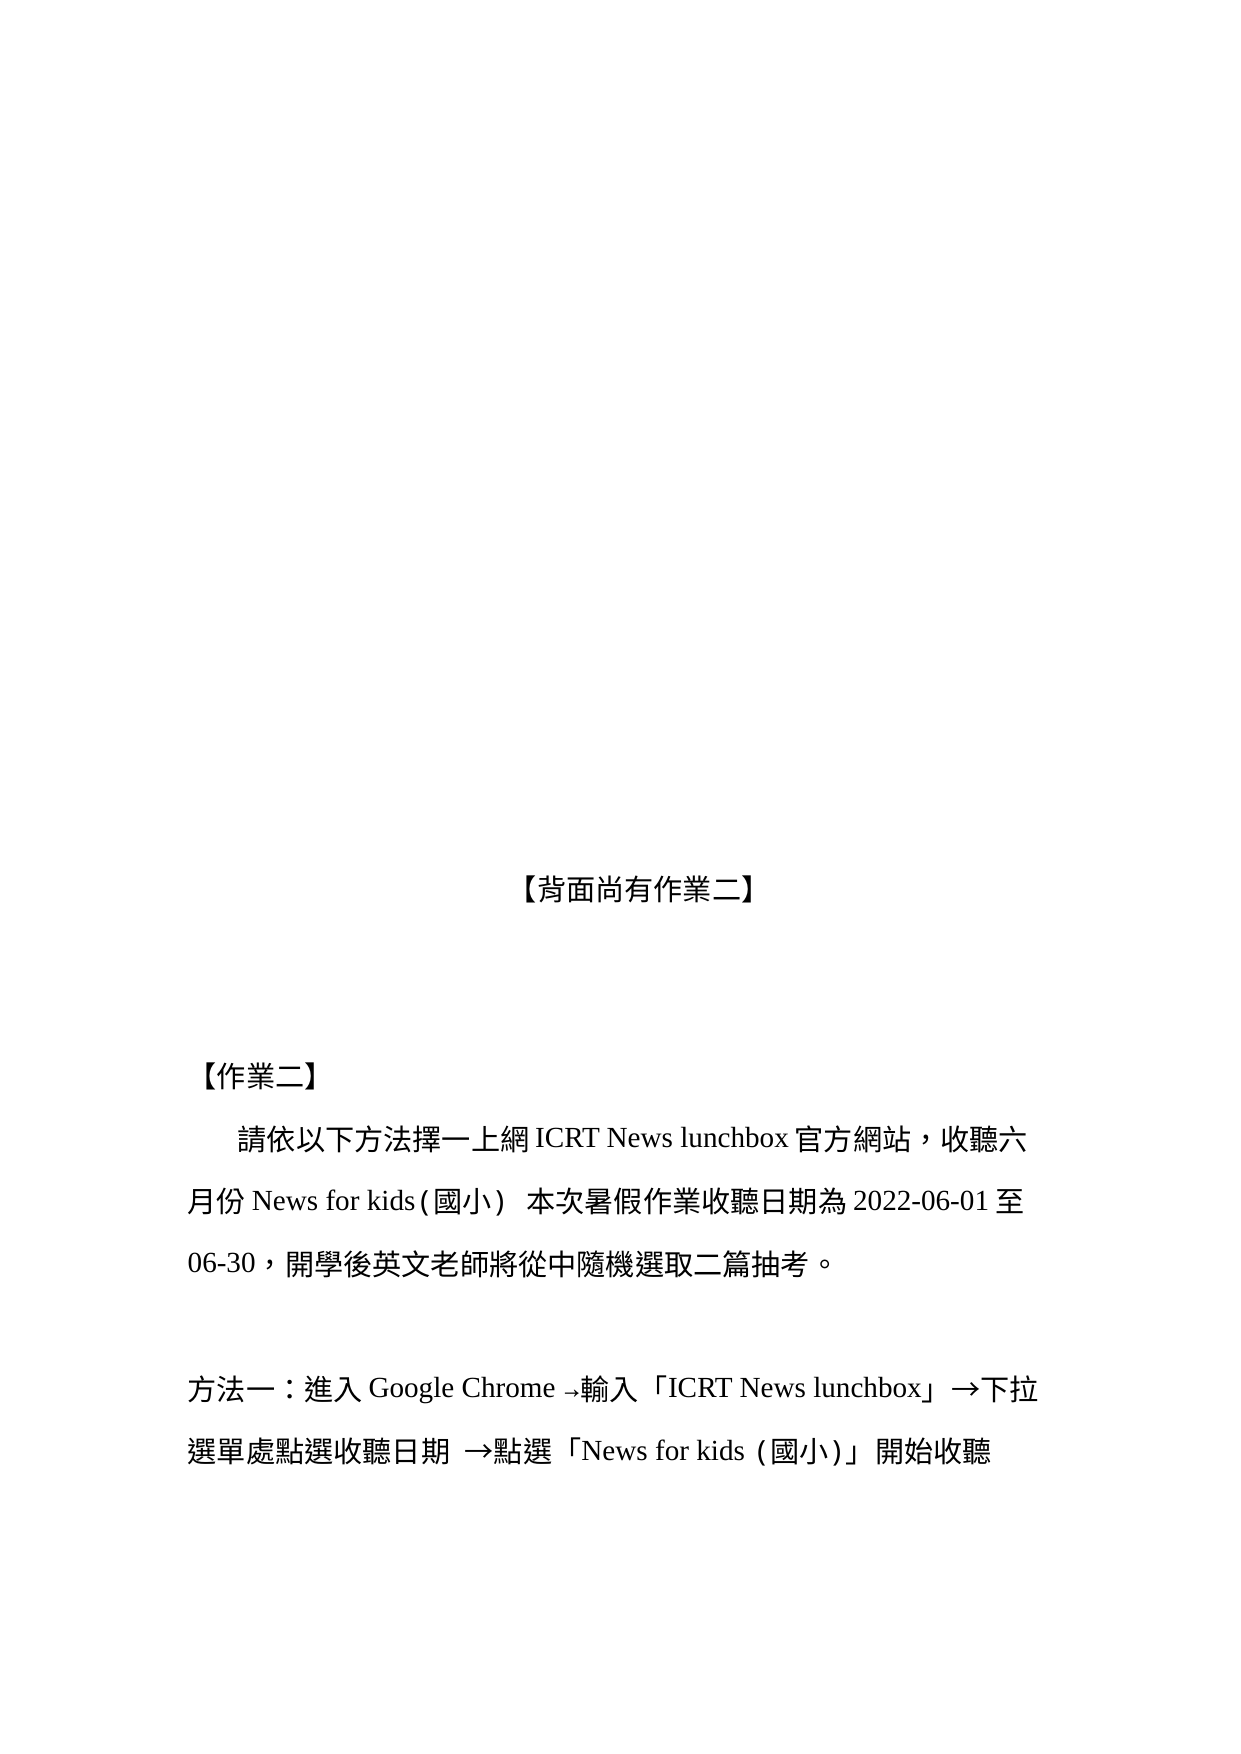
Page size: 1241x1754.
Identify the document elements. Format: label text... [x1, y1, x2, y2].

text 請依以下方法擇一上網ICRT News lunchbox官方網站，收聽六月份News for kids(國小) 本次暑假作業收聽日期為2022-06-01至06-30，開學後英文老師將從中隨機選取二篇抽考。 [187, 1096, 1053, 1283]
text 【背面尚有作業二】 [225, 846, 1053, 908]
text 【作業二】 [187, 1033, 1053, 1096]
text 方法一：進入Google Chrome →輸入「ICRT News lunchbox」→下拉選單處點選收聽日期 →點選「News for kids (國小)」開始收聽 [187, 1346, 1053, 1471]
